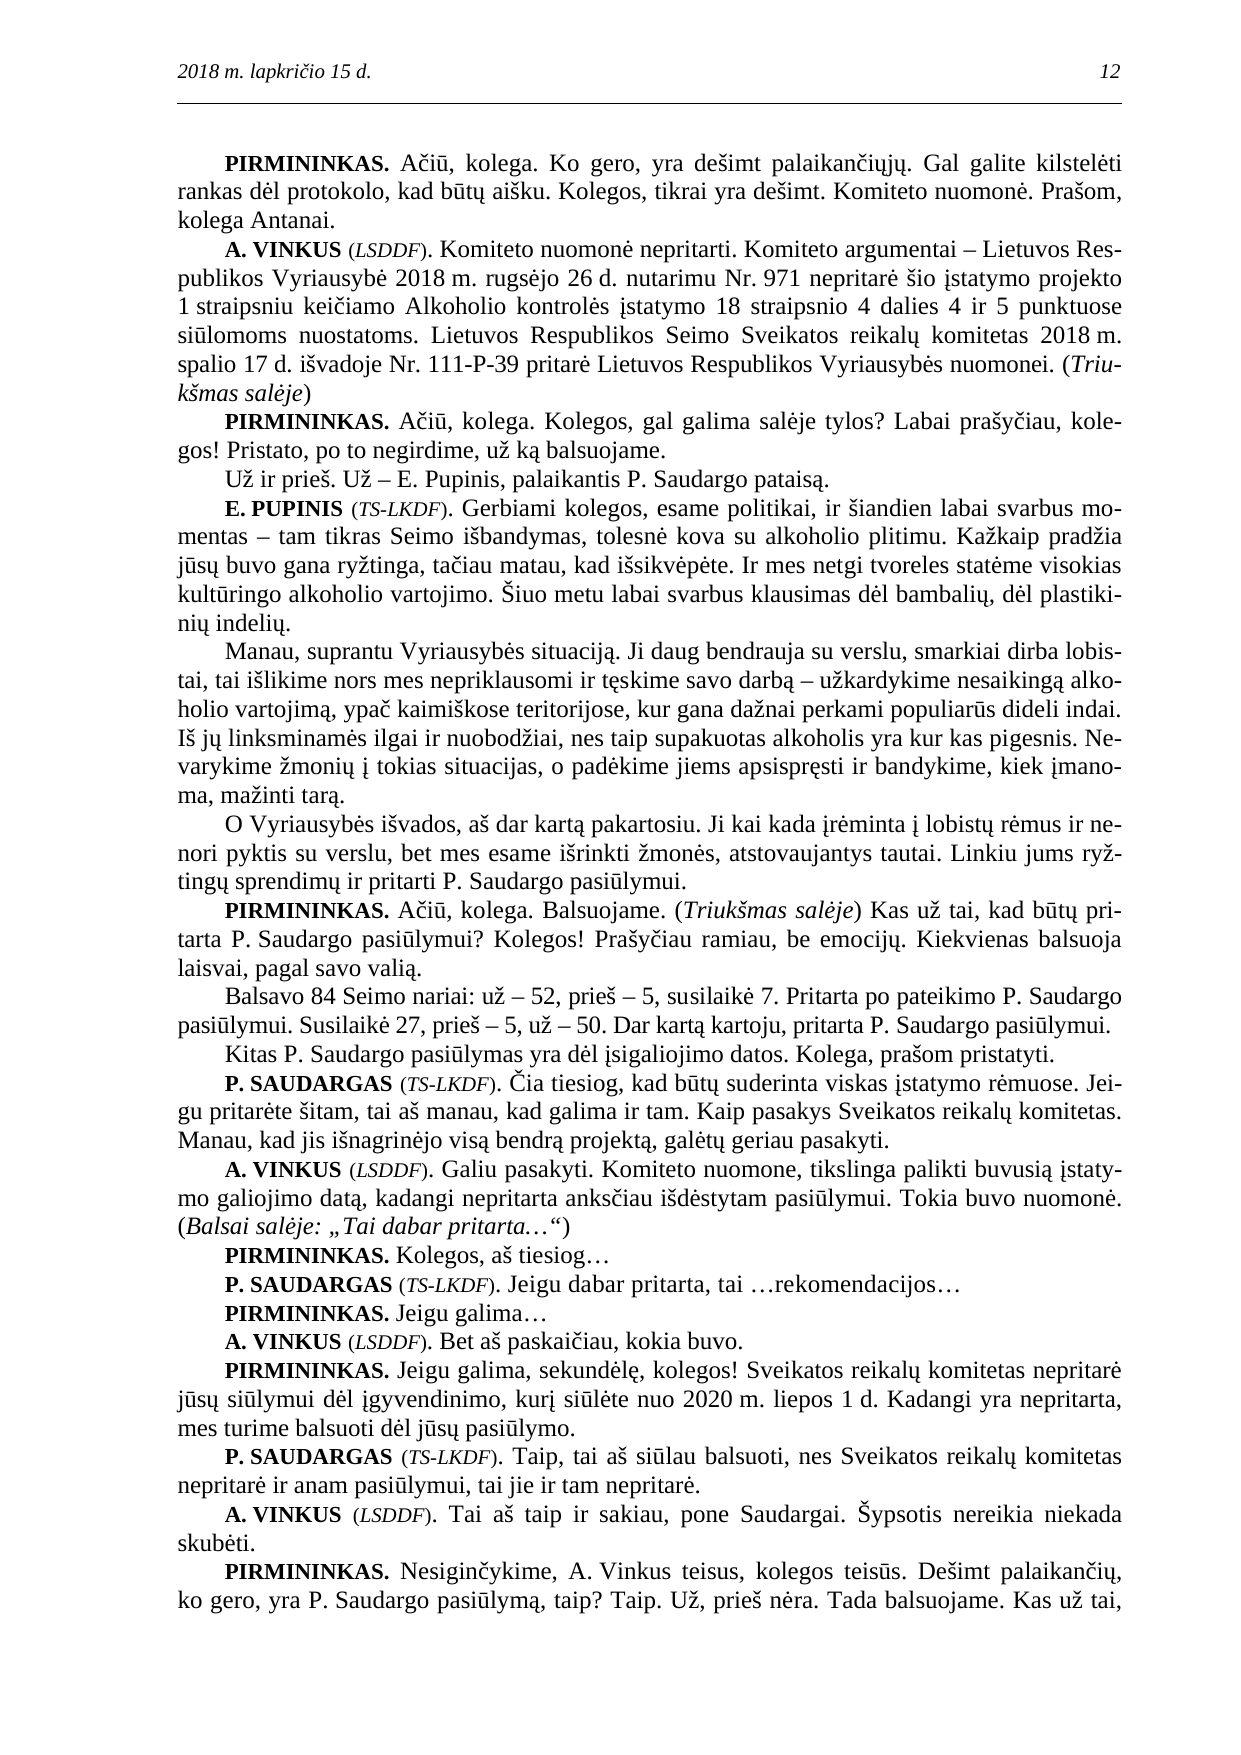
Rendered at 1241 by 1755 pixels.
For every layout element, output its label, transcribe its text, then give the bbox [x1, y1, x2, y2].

text PIRMININKAS. Ko­le­gos, aš tie­siog… [177, 1240, 1122, 1269]
text P. SAUDARGAS (TS-LKDF). Čia tie­siog, kad bū­tų su­de­rin­ta vis­kas įsta­ty­mo rė­muo­se. Jei­gu pri­ta­rė­te ši­tam, tai aš ma­nau, kad ga­li­ma ir tam. Kaip pa­sa­kys Svei­ka­tos rei­ka­lų ko­mi­te­tas. Ma­nau, kad jis iš­nag­ri­nė­jo vi­są ben­drą pro­jek­tą, ga­lė­tų ge­riau pa­sa­ky­ti. [177, 1068, 1122, 1154]
text Už ir prieš. Už – E. Pu­pi­nis, pa­lai­kan­tis P. Sau­dar­go pa­tai­są. [177, 464, 1122, 493]
text O Vy­riau­sy­bės iš­va­dos, aš dar kar­tą pa­kar­to­siu. Ji kai ka­da įrė­min­ta į lo­bis­tų rė­mus ir ne­no­ri pyk­tis su ver­slu, bet mes esa­me iš­rink­ti žmo­nės, at­sto­vau­jan­tys tau­tai. Lin­kiu jums ryž­tin­gų spren­di­mų ir pri­tar­ti P. Sau­dar­go pa­siū­ly­mui. [177, 809, 1122, 895]
text A. VINKUS (LSDDF). Tai aš taip ir sa­kiau, po­ne Sau­dar­gai. Šyp­so­tis ne­rei­kia nie­ka­da skubė­ti. [177, 1499, 1122, 1556]
text A. VINKUS (LSDDF). Bet aš pa­skai­čiau, ko­kia bu­vo. [177, 1326, 1122, 1355]
text P. SAUDARGAS (TS-LKDF). Jei­gu da­bar pri­tar­ta, tai …re­ko­men­da­ci­jos… [177, 1269, 1122, 1298]
text E. PUPINIS (TS-LKDF). Ger­bia­mi ko­le­gos, esa­me po­li­ti­kai, ir šian­dien la­bai svar­bus mo­men­tas – tam tik­ras Sei­mo iš­ban­dy­mas, to­les­nė ko­va su al­ko­ho­lio pli­ti­mu. Kaž­kaip pra­džia jū­sų bu­vo ga­na ryž­tin­ga, ta­čiau ma­tau, kad iš­si­kvė­pė­te. Ir mes net­gi tvo­re­les sta­tė­me vi­so­kias kul­tū­rin­go al­ko­ho­lio var­to­ji­mo. Šiuo me­tu la­bai svar­bus klau­si­mas dėl bam­ba­lių, dėl plas­ti­ki­nių in­de­lių. [177, 493, 1122, 636]
text Bal­sa­vo 84 Sei­mo na­riai: už – 52, prieš – 5, su­si­lai­kė 7. Pri­tar­ta po pa­tei­ki­mo P. Sau­dar­go pa­siū­ly­mui. Su­si­lai­kė 27, prieš – 5, už – 50. Dar kar­tą kar­to­ju, pri­tar­ta P. Sau­dar­go pa­siū­ly­mui. [177, 981, 1122, 1039]
text Ki­tas P. Sau­dar­go pa­siū­ly­mas yra dėl įsi­ga­lio­ji­mo da­tos. Ko­le­ga, pra­šom pri­sta­ty­ti. [177, 1039, 1122, 1068]
text P. SAUDARGAS (TS-LKDF). Taip, tai aš siū­lau bal­suo­ti, nes Svei­ka­tos rei­ka­lų ko­mi­te­tas ne­pri­ta­rė ir anam pa­siū­ly­mui, tai jie ir tam ne­pri­ta­rė. [177, 1441, 1122, 1499]
text Ma­nau, su­pran­tu Vy­riau­sy­bės si­tu­a­ci­ją. Ji daug ben­drau­ja su ver­slu, smar­kiai dir­ba lo­bis­tai, tai iš­li­ki­me nors mes ne­pri­klau­so­mi ir tęs­ki­me sa­vo dar­bą – už­kar­dy­ki­me ne­sai­kin­gą al­ko­ho­lio var­to­ji­mą, ypač kai­miš­ko­se te­ri­to­ri­jo­se, kur ga­na daž­nai per­ka­mi po­pu­lia­rūs di­de­li in­dai. Iš jų links­mi­na­mės il­gai ir nuo­bo­džiai, nes taip su­pa­kuo­tas al­ko­ho­lis yra kur kas pi­ges­nis. Ne­va­ry­ki­me žmo­nių į to­kias si­tu­a­ci­jas, o pa­dė­ki­me jiems ap­si­spręs­ti ir ban­dy­ki­me, kiek įma­no­ma, ma­žin­ti ta­rą. [177, 636, 1122, 809]
text PIRMININKAS. Ačiū, ko­le­ga. Ko­le­gos, gal ga­li­ma sa­lė­je ty­los? La­bai pra­šy­čiau, ko­le­gos! Pri­sta­to, po to ne­gir­di­me, už ką bal­suo­ja­me. [177, 406, 1122, 464]
text PIRMININKAS. Ne­si­gin­čy­ki­me, A. Vin­kus tei­sus, ko­le­gos tei­sūs. De­šimt pa­lai­kan­čių, ko ge­ro, yra P. Sau­dar­go pa­siū­ly­mą, taip? Taip. Už, prieš nė­ra. Ta­da bal­suo­ja­me. Kas už tai, [177, 1556, 1122, 1614]
text PIRMININKAS. Jeigu galima… [177, 1298, 1122, 1326]
text PIRMININKAS. Ačiū, ko­le­ga. Ko ge­ro, yra de­šimt pa­lai­kan­čių­jų. Gal ga­li­te kils­te­lė­ti ran­kas dėl pro­to­ko­lo, kad bū­tų aiš­ku. Ko­le­gos, tik­rai yra de­šimt. Ko­mi­te­to nuo­mo­nė. Pra­šom, ko­le­ga An­ta­nai. [177, 148, 1122, 234]
text PIRMININKAS. Jei­gu ga­li­ma, se­kun­dė­lę, ko­le­gos! Svei­ka­tos rei­ka­lų ko­mi­te­tas ne­pri­ta­rė jū­sų siū­ly­mui dėl įgy­ven­di­ni­mo, ku­rį siū­lė­te nuo 2020 m. lie­pos 1 d. Ka­dan­gi yra ne­pri­tar­ta, mes tu­ri­me bal­suo­ti dėl jū­sų pa­siū­ly­mo. [177, 1355, 1122, 1441]
text A. VINKUS (LSDDF). Ko­mi­te­to nuo­mo­nė ne­pri­tar­ti. Ko­mi­te­to ar­gu­men­tai – Lie­tu­vos Res­pub­li­kos Vy­riau­sy­bė 2018 m. rug­sė­jo 26 d. nu­ta­ri­mu Nr. 971 ne­pri­ta­rė šio įsta­ty­mo pro­jek­to 1 straips­niu kei­čia­mo Al­ko­ho­lio kon­tro­lės įsta­ty­mo 18 straips­nio 4 da­lies 4 ir 5 punk­tuo­se siūlo­moms nuo­sta­toms. Lie­tu­vos Res­pub­li­kos Sei­mo Svei­ka­tos rei­ka­lų ko­mi­te­tas 2018 m. spa­lio 17 d. iš­va­do­je Nr. 111-P-39 pri­ta­rė Lie­tu­vos Res­pub­li­kos Vy­riau­sy­bės nuo­mo­nei. (Triu­kš­mas sa­lė­je) [177, 234, 1122, 406]
text PIRMININKAS. Ačiū, ko­le­ga. Bal­suo­ja­me. (Triukš­mas sa­lė­je) Kas už tai, kad bū­tų pri­tar­ta P. Sau­dar­go pa­siū­ly­mui? Ko­le­gos! Pra­šy­čiau ra­miau, be emo­ci­jų. Kiek­vie­nas bal­suo­ja lais­vai, pa­gal sa­vo va­lią. [177, 895, 1122, 981]
text A. VINKUS (LSDDF). Ga­liu pa­sa­ky­ti. Ko­mi­te­to nuo­mo­ne, tiks­lin­ga pa­lik­ti bu­vu­sią įsta­ty­mo ga­lio­ji­mo da­tą, ka­dan­gi ne­pri­tar­ta anks­čiau iš­dės­ty­tam pa­siū­ly­mui. To­kia bu­vo nuo­mo­nė. (Bal­sai sa­lė­je: „Tai dabar pritarta…“) [177, 1154, 1122, 1240]
